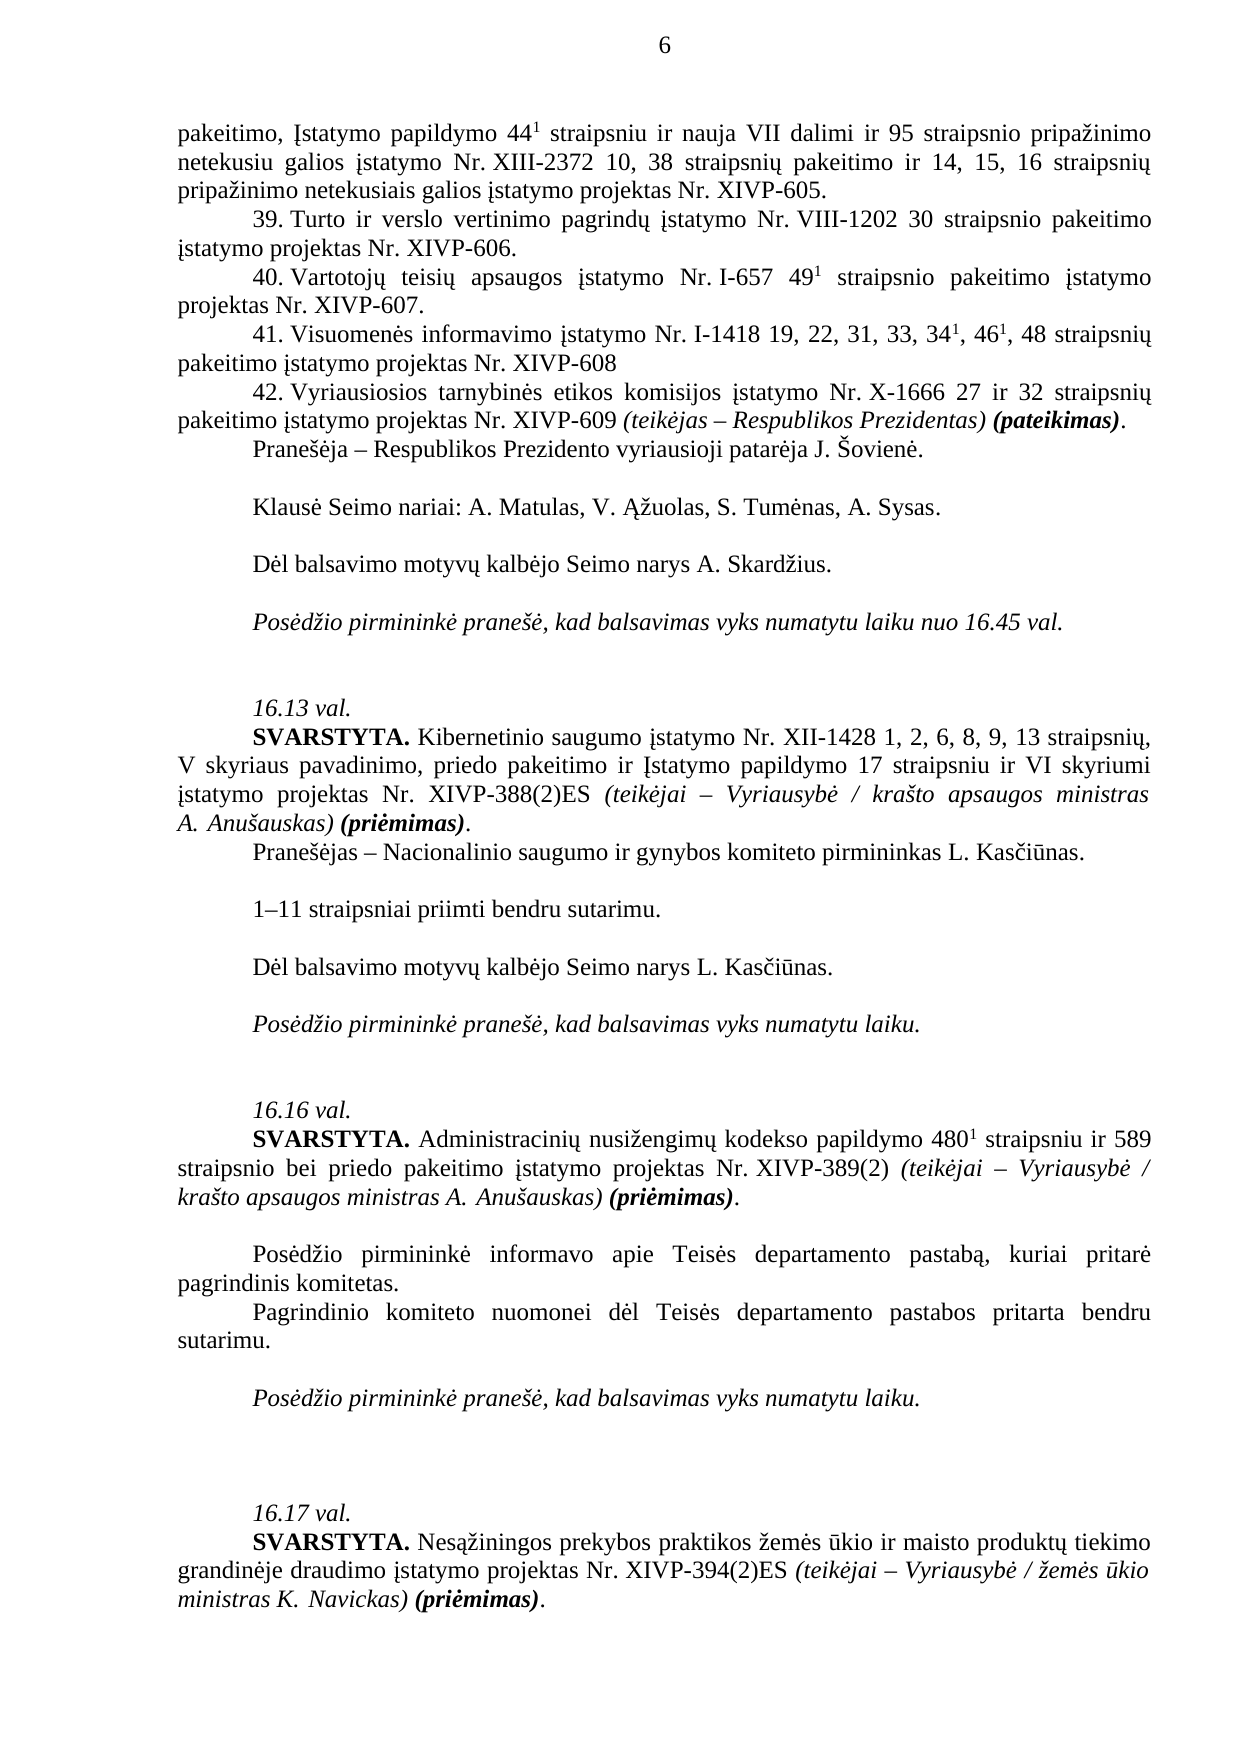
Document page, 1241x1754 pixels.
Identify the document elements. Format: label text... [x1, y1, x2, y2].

text 16.13 val. [177, 693, 1152, 722]
text 1–11 straipsniai priimti bendru sutarimu. [177, 894, 1152, 923]
text Posėdžio pirmininkė informavo apie Teisės departamento pastabą, kuriai pritarė pagrindinis komitetas. [177, 1239, 1152, 1297]
text Posėdžio pirmininkė pranešė, kad balsavimas vyks numatytu laiku nuo 16.45 val. [177, 607, 1152, 636]
text Pranešėjas – Nacionalinio saugumo ir gynybos komiteto pirmininkas L. Kasčiūnas. [177, 837, 1152, 866]
text SVARSTYTA. Nesąžiningos prekybos praktikos žemės ūkio ir maisto produktų tiekimo grandinėje draudimo įstatymo projektas Nr. XIVP-394(2)ES (teikėjai – Vyriausybė / žemės ūkio ministras K. Navickas) (priėmimas). [177, 1527, 1152, 1613]
text 16.16 val. [177, 1096, 1152, 1124]
text SVARSTYTA. Administracinių nusižengimų kodekso papildymo 4801 straipsniu ir 589 straipsnio bei priedo pakeitimo įstatymo projektas Nr. XIVP-389(2) (teikėjai – Vyriausybė / krašto apsaugos ministras A. Anušauskas) (priėmimas). [177, 1124, 1152, 1211]
text 40. Vartotojų teisių apsaugos įstatymo Nr. I-657 491 straipsnio pakeitimo įstatymo projektas Nr. XIVP-607. [177, 262, 1152, 319]
text Klausė Seimo nariai: A. Matulas, V. Ąžuolas, S. Tumėnas, A. Sysas. [177, 492, 1152, 521]
text pakeitimo, Įstatymo papildymo 441 straipsniu ir nauja VII dalimi ir 95 straipsnio pripažinimo netekusiu galios įstatymo Nr. XIII-2372 10, 38 straipsnių pakeitimo ir 14, 15, 16 straipsnių pripažinimo netekusiais galios įstatymo projektas Nr. XIVP-605. [177, 118, 1152, 204]
text SVARSTYTA. Kibernetinio saugumo įstatymo Nr. XII-1428 1, 2, 6, 8, 9, 13 straipsnių, V skyriaus pavadinimo, priedo pakeitimo ir Įstatymo papildymo 17 straipsniu ir VI skyriumi įstatymo projektas Nr. XIVP-388(2)ES (teikėjai – Vyriausybė / krašto apsaugos ministras A. Anušauskas) (priėmimas). [177, 722, 1152, 837]
text Pagrindinio komiteto nuomonei dėl Teisės departamento pastabos pritarta bendru sutarimu. [177, 1297, 1152, 1354]
text Dėl balsavimo motyvų kalbėjo Seimo narys L. Kasčiūnas. [177, 952, 1152, 981]
text 39. Turto ir verslo vertinimo pagrindų įstatymo Nr. VIII-1202 30 straipsnio pakeitimo įstatymo projektas Nr. XIVP-606. [177, 204, 1152, 262]
text Posėdžio pirmininkė pranešė, kad balsavimas vyks numatytu laiku. [177, 1383, 1152, 1412]
text Posėdžio pirmininkė pranešė, kad balsavimas vyks numatytu laiku. [177, 1009, 1152, 1038]
text 41. Visuomenės informavimo įstatymo Nr. I-1418 19, 22, 31, 33, 341, 461, 48 straipsnių pakeitimo įstatymo projektas Nr. XIVP-608 [177, 319, 1152, 377]
text Dėl balsavimo motyvų kalbėjo Seimo narys A. Skardžius. [177, 549, 1152, 578]
text 16.17 val. [177, 1498, 1152, 1527]
text 42. Vyriausiosios tarnybinės etikos komisijos įstatymo Nr. X-1666 27 ir 32 straipsnių pakeitimo įstatymo projektas Nr. XIVP-609 (teikėjas – Respublikos Prezidentas) (pateikimas). [177, 377, 1152, 434]
text Pranešėja – Respublikos Prezidento vyriausioji patarėja J. Šovienė. [177, 434, 1152, 463]
